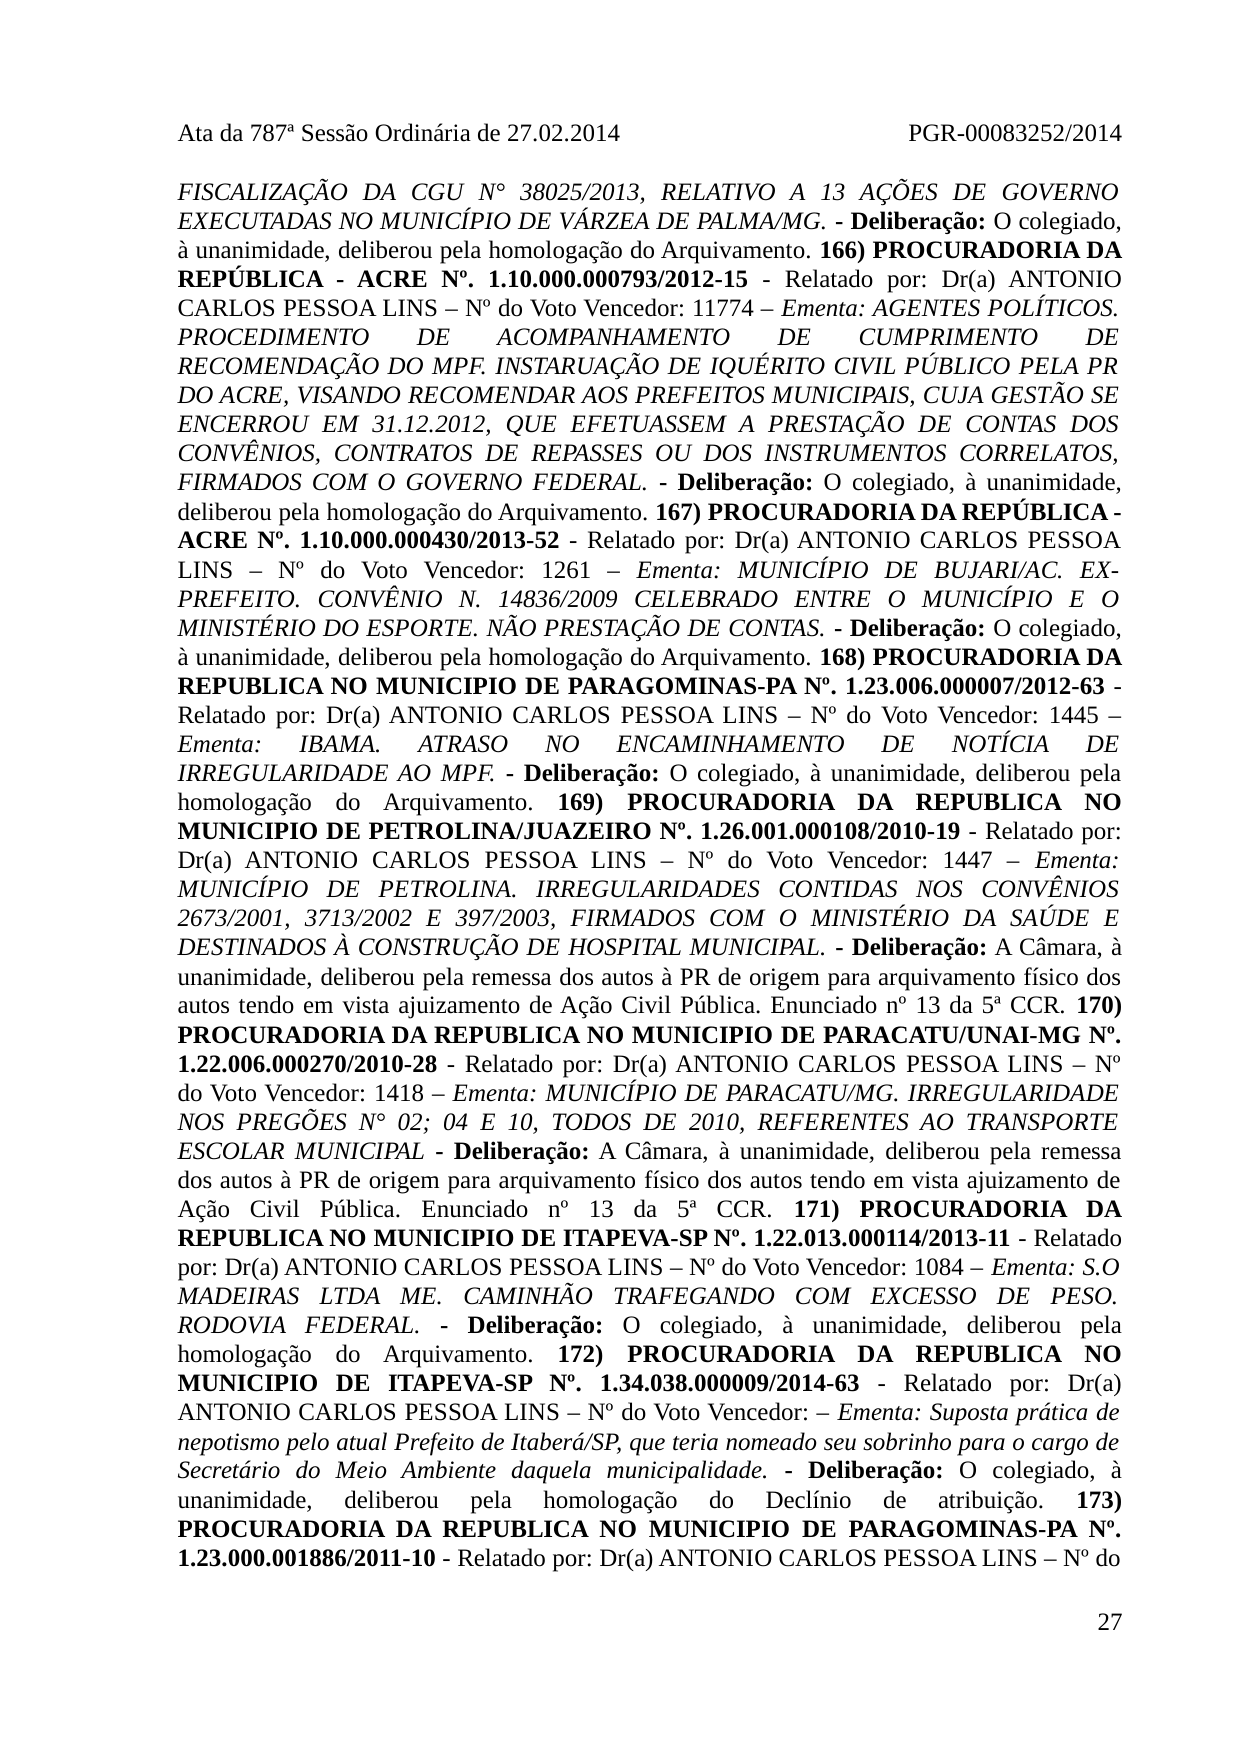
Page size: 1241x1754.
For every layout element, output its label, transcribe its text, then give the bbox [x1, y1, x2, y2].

text FISCALIZAÇÃO DA CGU N° 38025/2013, RELATIVO A 13 AÇÕES DE GOVERNO EXECUTADAS NO MUNICÍPIO DE VÁRZEA DE PALMA/MG. - Deliberação: O colegiado, à unanimidade, deliberou pela homologação do Arquivamento. 166) PROCURADORIA DA REPÚBLICA - ACRE Nº. 1.10.000.000793/2012-15 - Relatado por: Dr(a) ANTONIO CARLOS PESSOA LINS – Nº do Voto Vencedor: 11774 – Ementa: AGENTES POLÍTICOS. PROCEDIMENTO DE ACOMPANHAMENTO DE CUMPRIMENTO DE RECOMENDAÇÃO DO MPF. INSTARUAÇÃO DE IQUÉRITO CIVIL PÚBLICO PELA PR DO ACRE, VISANDO RECOMENDAR AOS PREFEITOS MUNICIPAIS, CUJA GESTÃO SE ENCERROU EM 31.12.2012, QUE EFETUASSEM A PRESTAÇÃO DE CONTAS DOS CONVÊNIOS, CONTRATOS DE REPASSES OU DOS INSTRUMENTOS CORRELATOS, FIRMADOS COM O GOVERNO FEDERAL. - Deliberação: O colegiado, à unanimidade, deliberou pela homologação do Arquivamento. 167) PROCURADORIA DA REPÚBLICA - ACRE Nº. 1.10.000.000430/2013-52 - Relatado por: Dr(a) ANTONIO CARLOS PESSOA LINS – Nº do Voto Vencedor: 1261 – Ementa: MUNICÍPIO DE BUJARI/AC. EX-PREFEITO. CONVÊNIO N. 14836/2009 CELEBRADO ENTRE O MUNICÍPIO E O MINISTÉRIO DO ESPORTE. NÃO PRESTAÇÃO DE CONTAS. - Deliberação: O colegiado, à unanimidade, deliberou pela homologação do Arquivamento. 168) PROCURADORIA DA REPUBLICA NO MUNICIPIO DE PARAGOMINAS-PA Nº. 1.23.006.000007/2012-63 - Relatado por: Dr(a) ANTONIO CARLOS PESSOA LINS – Nº do Voto Vencedor: 1445 – Ementa: IBAMA. ATRASO NO ENCAMINHAMENTO DE NOTÍCIA DE IRREGULARIDADE AO MPF. - Deliberação: O colegiado, à unanimidade, deliberou pela homologação do Arquivamento. 169) PROCURADORIA DA REPUBLICA NO MUNICIPIO DE PETROLINA/JUAZEIRO Nº. 1.26.001.000108/2010-19 - Relatado por: Dr(a) ANTONIO CARLOS PESSOA LINS – Nº do Voto Vencedor: 1447 – Ementa: MUNICÍPIO DE PETROLINA. IRREGULARIDADES CONTIDAS NOS CONVÊNIOS 2673/2001, 3713/2002 E 397/2003, FIRMADOS COM O MINISTÉRIO DA SAÚDE E DESTINADOS À CONSTRUÇÃO DE HOSPITAL MUNICIPAL. - Deliberação: A Câmara, à unanimidade, deliberou pela remessa dos autos à PR de origem para arquivamento físico dos autos tendo em vista ajuizamento de Ação Civil Pública. Enunciado nº 13 da 5ª CCR. 170) PROCURADORIA DA REPUBLICA NO MUNICIPIO DE PARACATU/UNAI-MG Nº. 1.22.006.000270/2010-28 - Relatado por: Dr(a) ANTONIO CARLOS PESSOA LINS – Nº do Voto Vencedor: 1418 – Ementa: MUNICÍPIO DE PARACATU/MG. IRREGULARIDADE NOS PREGÕES N° 02; 04 E 10, TODOS DE 2010, REFERENTES AO TRANSPORTE ESCOLAR MUNICIPAL - Deliberação: A Câmara, à unanimidade, deliberou pela remessa dos autos à PR de origem para arquivamento físico dos autos tendo em vista ajuizamento de Ação Civil Pública. Enunciado nº 13 da 5ª CCR. 171) PROCURADORIA DA REPUBLICA NO MUNICIPIO DE ITAPEVA-SP Nº. 1.22.013.000114/2013-11 - Relatado por: Dr(a) ANTONIO CARLOS PESSOA LINS – Nº do Voto Vencedor: 1084 – Ementa: S.O MADEIRAS LTDA ME. CAMINHÃO TRAFEGANDO COM EXCESSO DE PESO. RODOVIA FEDERAL. - Deliberação: O colegiado, à unanimidade, deliberou pela homologação do Arquivamento. 172) PROCURADORIA DA REPUBLICA NO MUNICIPIO DE ITAPEVA-SP Nº. 1.34.038.000009/2014-63 - Relatado por: Dr(a) ANTONIO CARLOS PESSOA LINS – Nº do Voto Vencedor: – Ementa: Suposta prática de nepotismo pelo atual Prefeito de Itaberá/SP, que teria nomeado seu sobrinho para o cargo de Secretário do Meio Ambiente daquela municipalidade. - Deliberação: O colegiado, à unanimidade, deliberou pela homologação do Declínio de atribuição. 173) PROCURADORIA DA REPUBLICA NO MUNICIPIO DE PARAGOMINAS-PA Nº. 1.23.000.001886/2011-10 - Relatado por: Dr(a) ANTONIO CARLOS PESSOA LINS – Nº do [177, 177, 1122, 1572]
